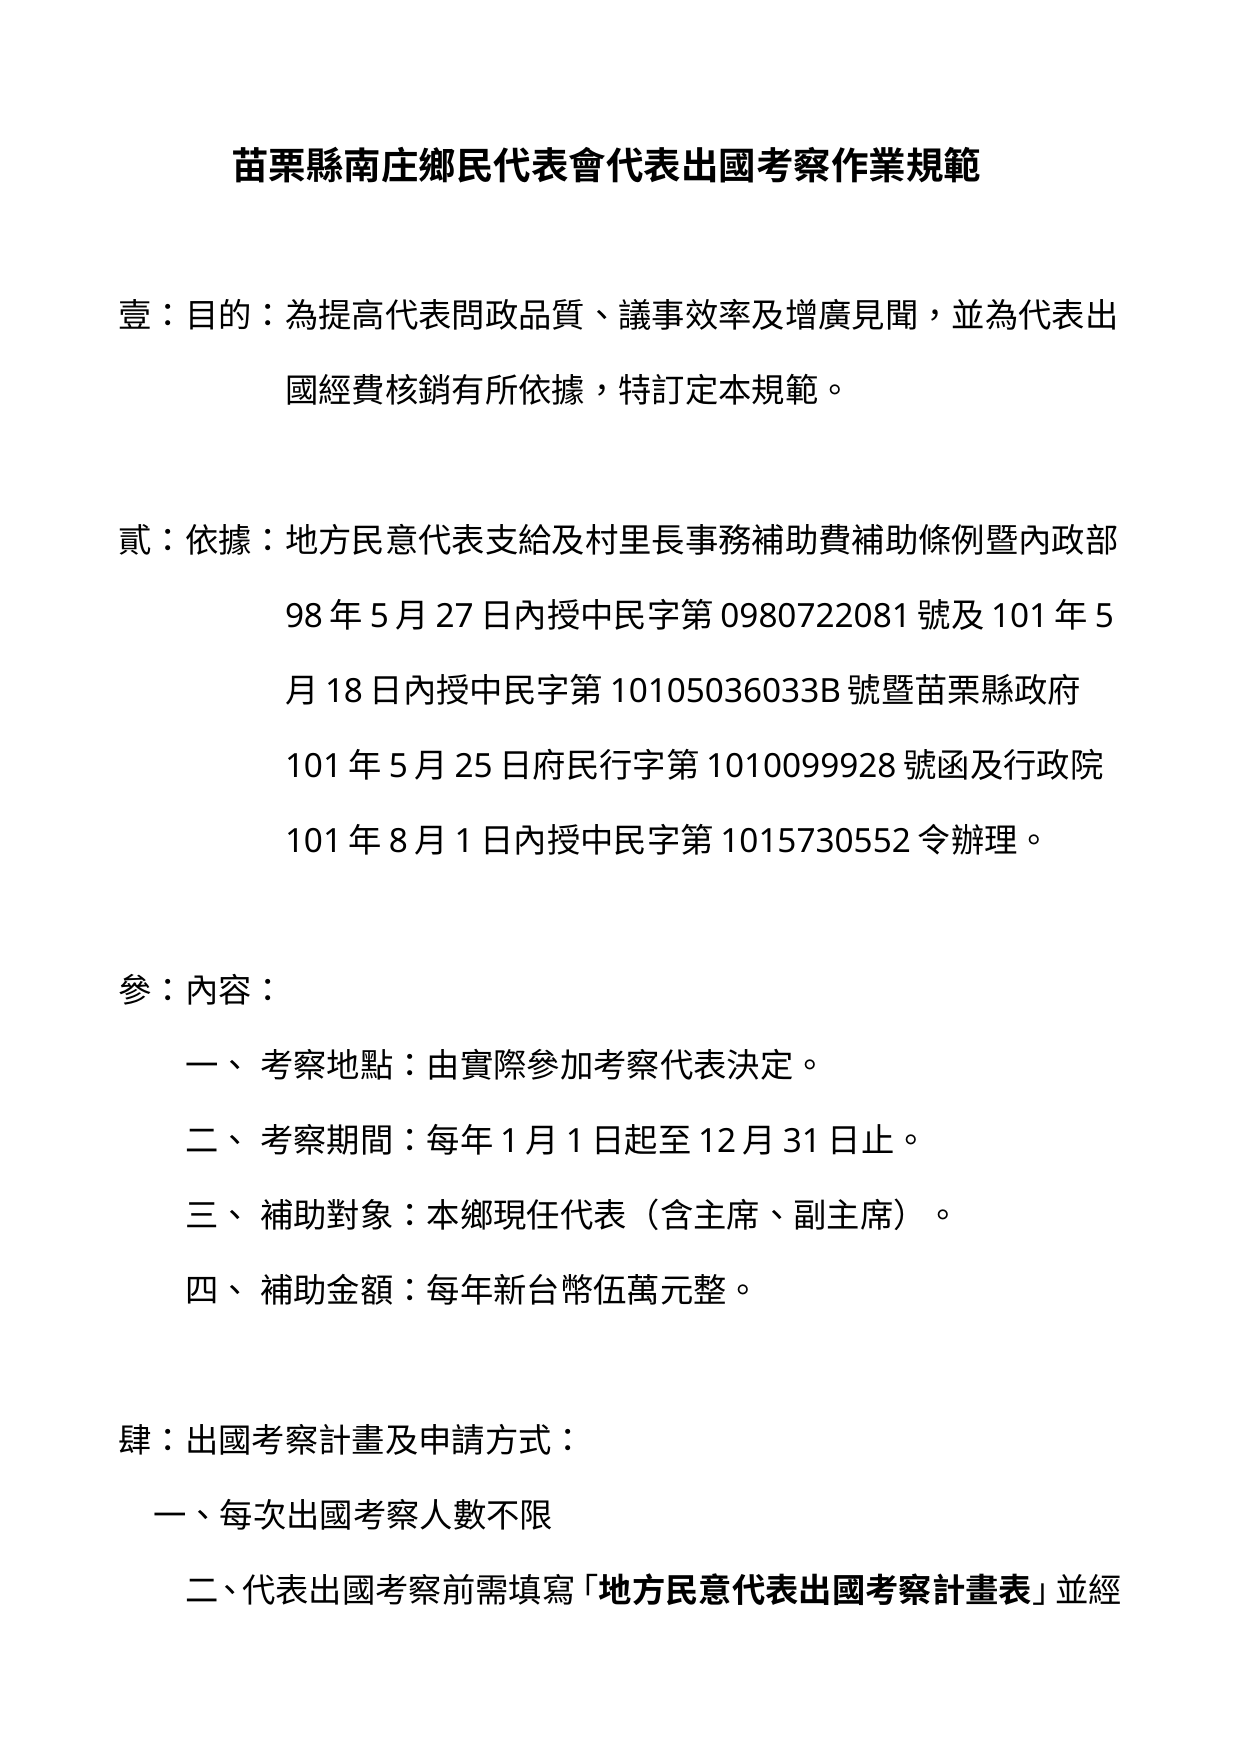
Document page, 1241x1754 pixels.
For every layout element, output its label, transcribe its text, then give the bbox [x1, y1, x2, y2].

text 參：內容： [118, 951, 1122, 1026]
list 考察期間：每年1月1日起至12月31日止。 [185, 1101, 1122, 1176]
list 補助金額：每年新台幣伍萬元整。 [185, 1251, 1122, 1326]
text 一、每次出國考察人數不限 [118, 1476, 1122, 1551]
text 二、代表出國考察前需填寫「地方民意代表出國考察計畫表」並經 [185, 1551, 1122, 1626]
text 肆：出國考察計畫及申請方式： [118, 1401, 1122, 1476]
list 補助對象：本鄉現任代表（含主席、副主席）。 [185, 1176, 1122, 1251]
text 壹：目的：為提高代表問政品質、議事效率及增廣見聞，並為代表出國經費核銷有所依據，特訂定本規範。 [118, 276, 1122, 426]
text 苗栗縣南庄鄉民代表會代表出國考察作業規範 [118, 126, 1122, 201]
list 考察地點：由實際參加考察代表決定。 [185, 1026, 1122, 1101]
text 貳：依據：地方民意代表支給及村里長事務補助費補助條例暨內政部98年5月27日內授中民字第0980722081號及101年5月18日內授中民字第10105036033B號暨苗栗縣政府101年5月25日府民行字第1010099928號函及行政院101年8月1日內授中民字第1015730552令辦理。 [118, 501, 1122, 876]
